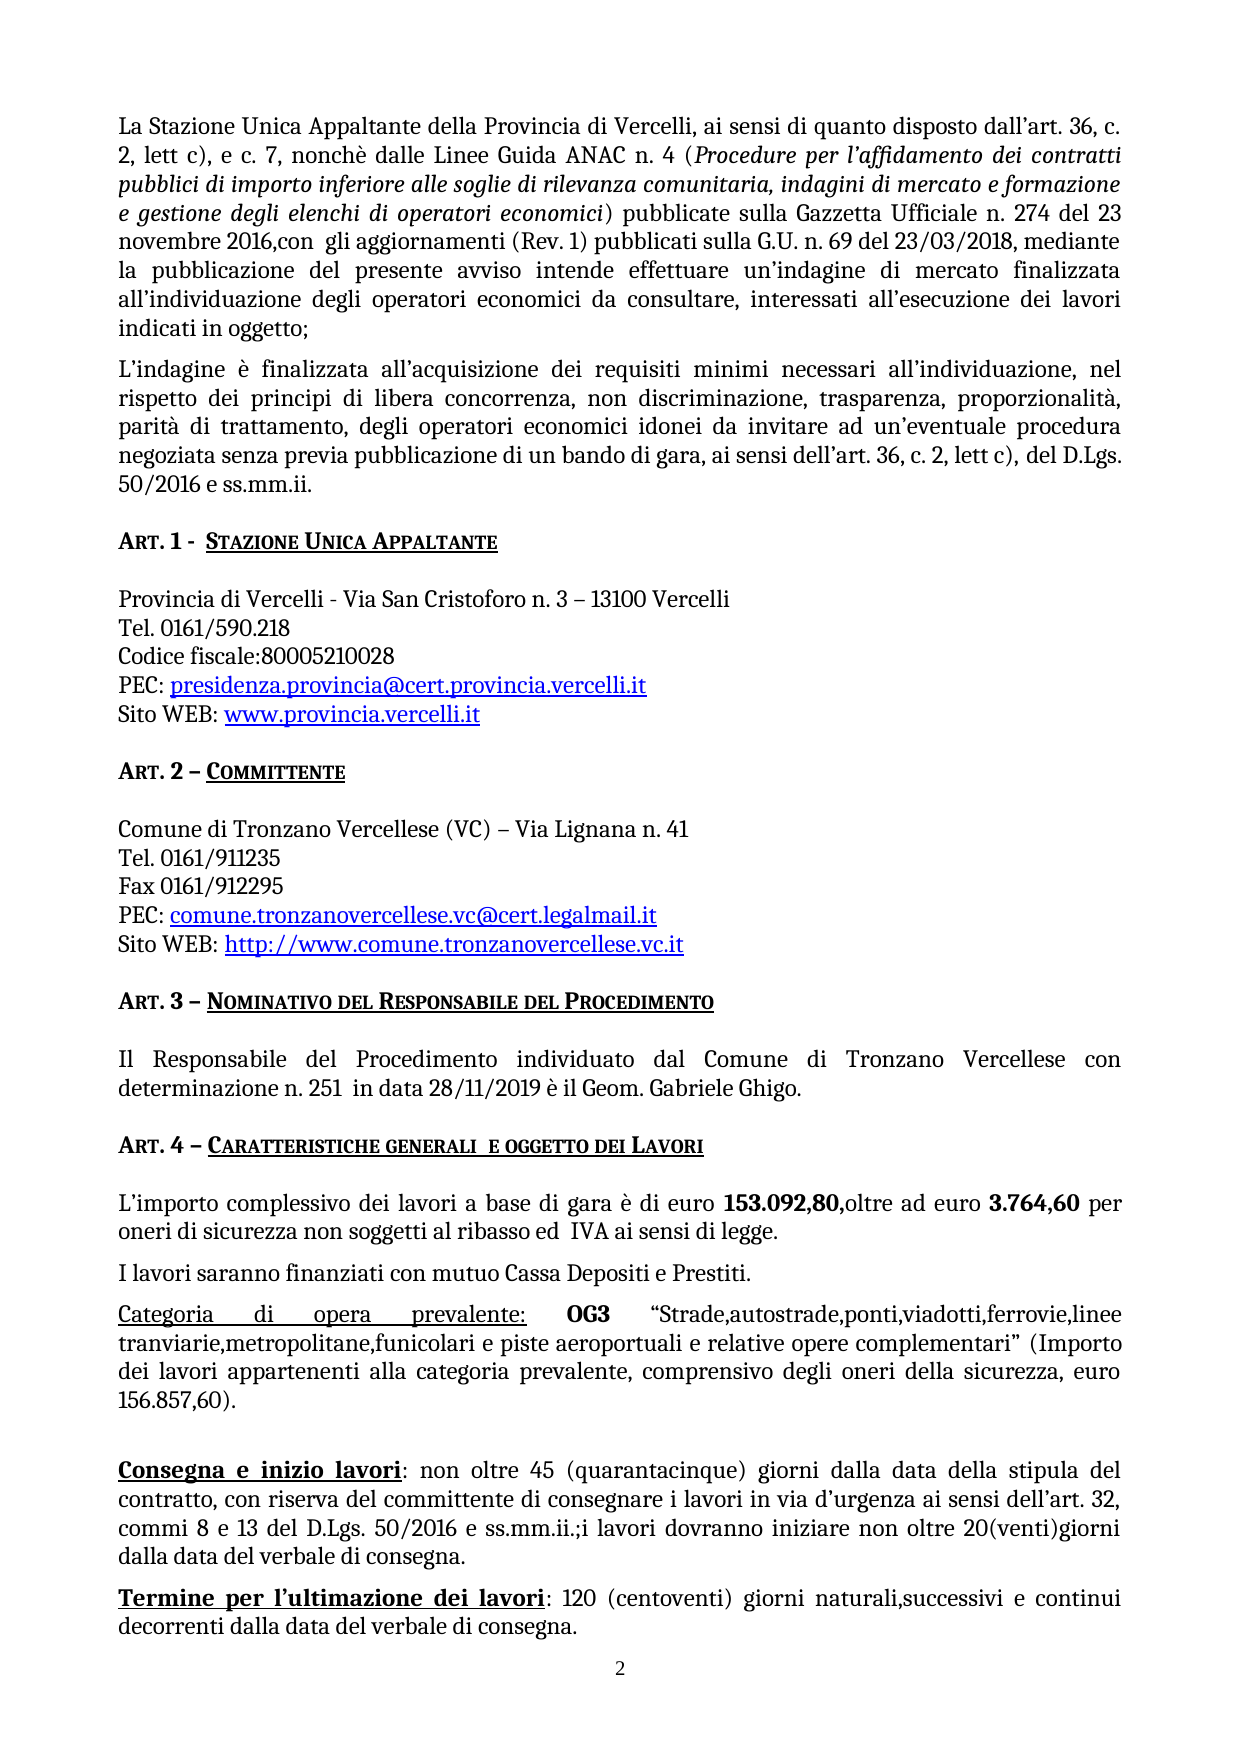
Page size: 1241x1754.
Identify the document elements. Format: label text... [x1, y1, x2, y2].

text Provincia di Vercelli - Via San Cristoforo n. 3 – 13100 Vercelli [118, 585, 1122, 613]
text I lavori saranno finanziati con mutuo Cassa Depositi e Prestiti. [118, 1258, 1122, 1287]
text PEC: presidenza.provincia@cert.provincia.vercelli.it [118, 671, 1122, 700]
text Categoria di opera prevalente: OG3 “Strade,autostrade,ponti,viadotti,ferrovie,linee tranviarie,metropolitane,funicolari e piste aeroportuali e relative opere complementari” (Importo dei lavori appartenenti alla categoria prevalente, comprensivo degli oneri della sicurezza, euro 156.857,60). [118, 1300, 1122, 1415]
text Comune di Tronzano Vercellese (VC) – Via Lignana n. 41 [118, 815, 1122, 843]
text L’importo complessivo dei lavori a base di gara è di euro 153.092,80,oltre ad euro 3.764,60 per oneri di sicurezza non soggetti al ribasso ed IVA ai sensi di legge. [118, 1188, 1122, 1246]
text Sito WEB: http://www.comune.tronzanovercellese.vc.it [118, 930, 1122, 958]
text La Stazione Unica Appaltante della Provincia di Vercelli, ai sensi di quanto disposto dall’art. 36, c. 2, lett c), e c. 7, nonchè dalle Linee Guida ANAC n. 4 (Procedure per l’affidamento dei contratti pubblici di importo inferiore alle soglie di rilevanza comunitaria, indagini di mercato e formazione e gestione degli elenchi di operatori economici) pubblicate sulla Gazzetta Ufficiale n. 274 del 23 novembre 2016,con gli aggiornamenti (Rev. 1) pubblicati sulla G.U. n. 69 del 23/03/2018, mediante la pubblicazione del presente avviso intende effettuare un’indagine di mercato finalizzata all’individuazione degli operatori economici da consultare, interessati all’esecuzione dei lavori indicati in oggetto; [118, 112, 1122, 342]
text Termine per l’ultimazione dei lavori: 120 (centoventi) giorni naturali,successivi e continui decorrenti dalla data del verbale di consegna. [118, 1583, 1122, 1641]
text Art. 4 – Caratteristiche generali e oggetto dei Lavori [118, 1131, 1122, 1160]
text Fax 0161/912295 [118, 872, 1122, 901]
text Art. 1 - Stazione Unica Appaltante [118, 527, 1122, 556]
text Sito WEB: www.provincia.vercelli.it [118, 700, 1122, 728]
text L’indagine è finalizzata all’acquisizione dei requisiti minimi necessari all’individuazione, nel rispetto dei principi di libera concorrenza, non discriminazione, trasparenza, proporzionalità, parità di trattamento, degli operatori economici idonei da invitare ad un’eventuale procedura negoziata senza previa pubblicazione di un bando di gara, ai sensi dell’art. 36, c. 2, lett c), del D.Lgs. 50/2016 e ss.mm.ii. [118, 355, 1122, 498]
text Consegna e inizio lavori: non oltre 45 (quarantacinque) giorni dalla data della stipula del contratto, con riserva del committente di consegnare i lavori in via d’urgenza ai sensi dell’art. 32, commi 8 e 13 del D.Lgs. 50/2016 e ss.mm.ii.;i lavori dovranno iniziare non oltre 20(venti)giorni dalla data del verbale di consegna. [118, 1456, 1122, 1571]
text Il Responsabile del Procedimento individuato dal Comune di Tronzano Vercellese con determinazione n. 251 in data 28/11/2019 è il Geom. Gabriele Ghigo. [118, 1045, 1122, 1102]
text Art. 2 – Committente [118, 757, 1122, 786]
text Art. 3 – Nominativo del Responsabile del Procedimento [118, 987, 1122, 1016]
text PEC: comune.tronzanovercellese.vc@cert.legalmail.it [118, 901, 1122, 930]
text Tel. 0161/590.218 [118, 613, 1122, 642]
text Tel. 0161/911235 [118, 843, 1122, 872]
text Codice fiscale:80005210028 [118, 642, 1122, 671]
